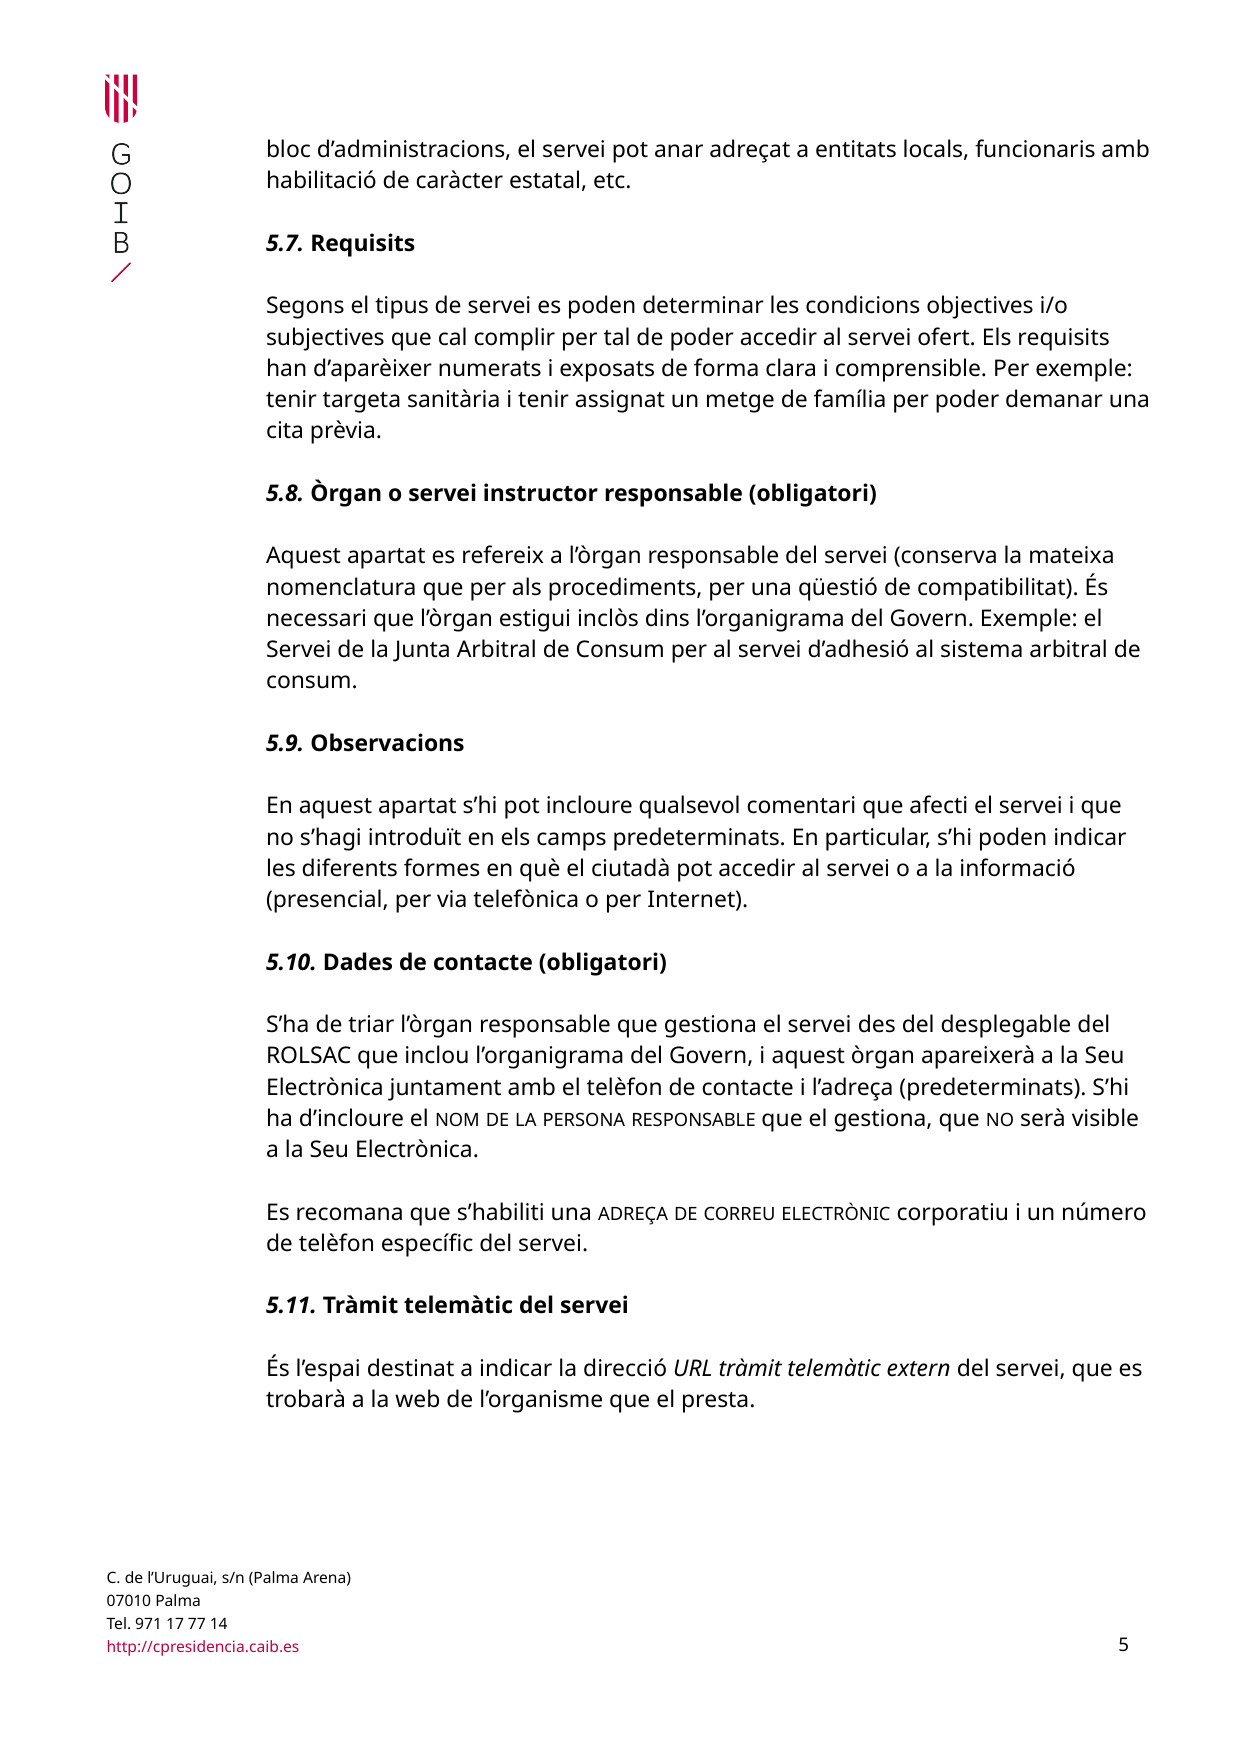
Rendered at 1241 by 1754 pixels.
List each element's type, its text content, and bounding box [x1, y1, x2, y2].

list bloc d’administracions, el servei pot anar adreçat a entitats locals, funcionaris amb habilitació de caràcter estatal, etc. [266, 133, 1152, 195]
subtitle Òrgan o servei instructor responsable (obligatori) [266, 477, 1152, 508]
subtitle Tràmit telemàtic del servei [266, 1289, 1152, 1320]
list Segons el tipus de servei es poden determinar les condicions objectives i/o subjectives que cal complir per tal de poder accedir al servei ofert. Els requisits han d’aparèixer numerats i exposats de forma clara i comprensible. Per exemple: tenir targeta sanitària i tenir assignat un metge de família per poder demanar una cita prèvia. [266, 289, 1152, 445]
list S’ha de triar l’òrgan responsable que gestiona el servei des del desplegable del ROLSAC que inclou l’organigrama del Govern, i aquest òrgan apareixerà a la Seu Electrònica juntament amb el telèfon de contacte i l’adreça (predeterminats). S’hi ha d’incloure el nom de la persona responsable que el gestiona, que no serà visible a la Seu Electrònica. [266, 1008, 1152, 1164]
subtitle Requisits [266, 227, 1152, 258]
picture [76, 51, 166, 313]
list Es recomana que s’habiliti una adreça de correu electrònic corporatiu i un número de telèfon específic del servei. [266, 1195, 1152, 1258]
subtitle Observacions [266, 727, 1152, 758]
list És l’espai destinat a indicar la direcció URL tràmit telemàtic extern del servei, que es trobarà a la web de l’organisme que el presta. [266, 1352, 1152, 1414]
list En aquest apartat s’hi pot incloure qualsevol comentari que afecti el servei i que no s’hagi introduït en els camps predeterminats. En particular, s’hi poden indicar les diferents formes en què el ciutadà pot accedir al servei o a la informació (presencial, per via telefònica o per Internet). [266, 789, 1152, 914]
subtitle Dades de contacte (obligatori) [266, 945, 1152, 977]
list Aquest apartat es refereix a l’òrgan responsable del servei (conserva la mateixa nomenclatura que per als procediments, per una qüestió de compatibilitat). És necessari que l’òrgan estigui inclòs dins l’organigrama del Govern. Exemple: el Servei de la Junta Arbitral de Consum per al servei d’adhesió al sistema arbitral de consum. [266, 539, 1152, 695]
